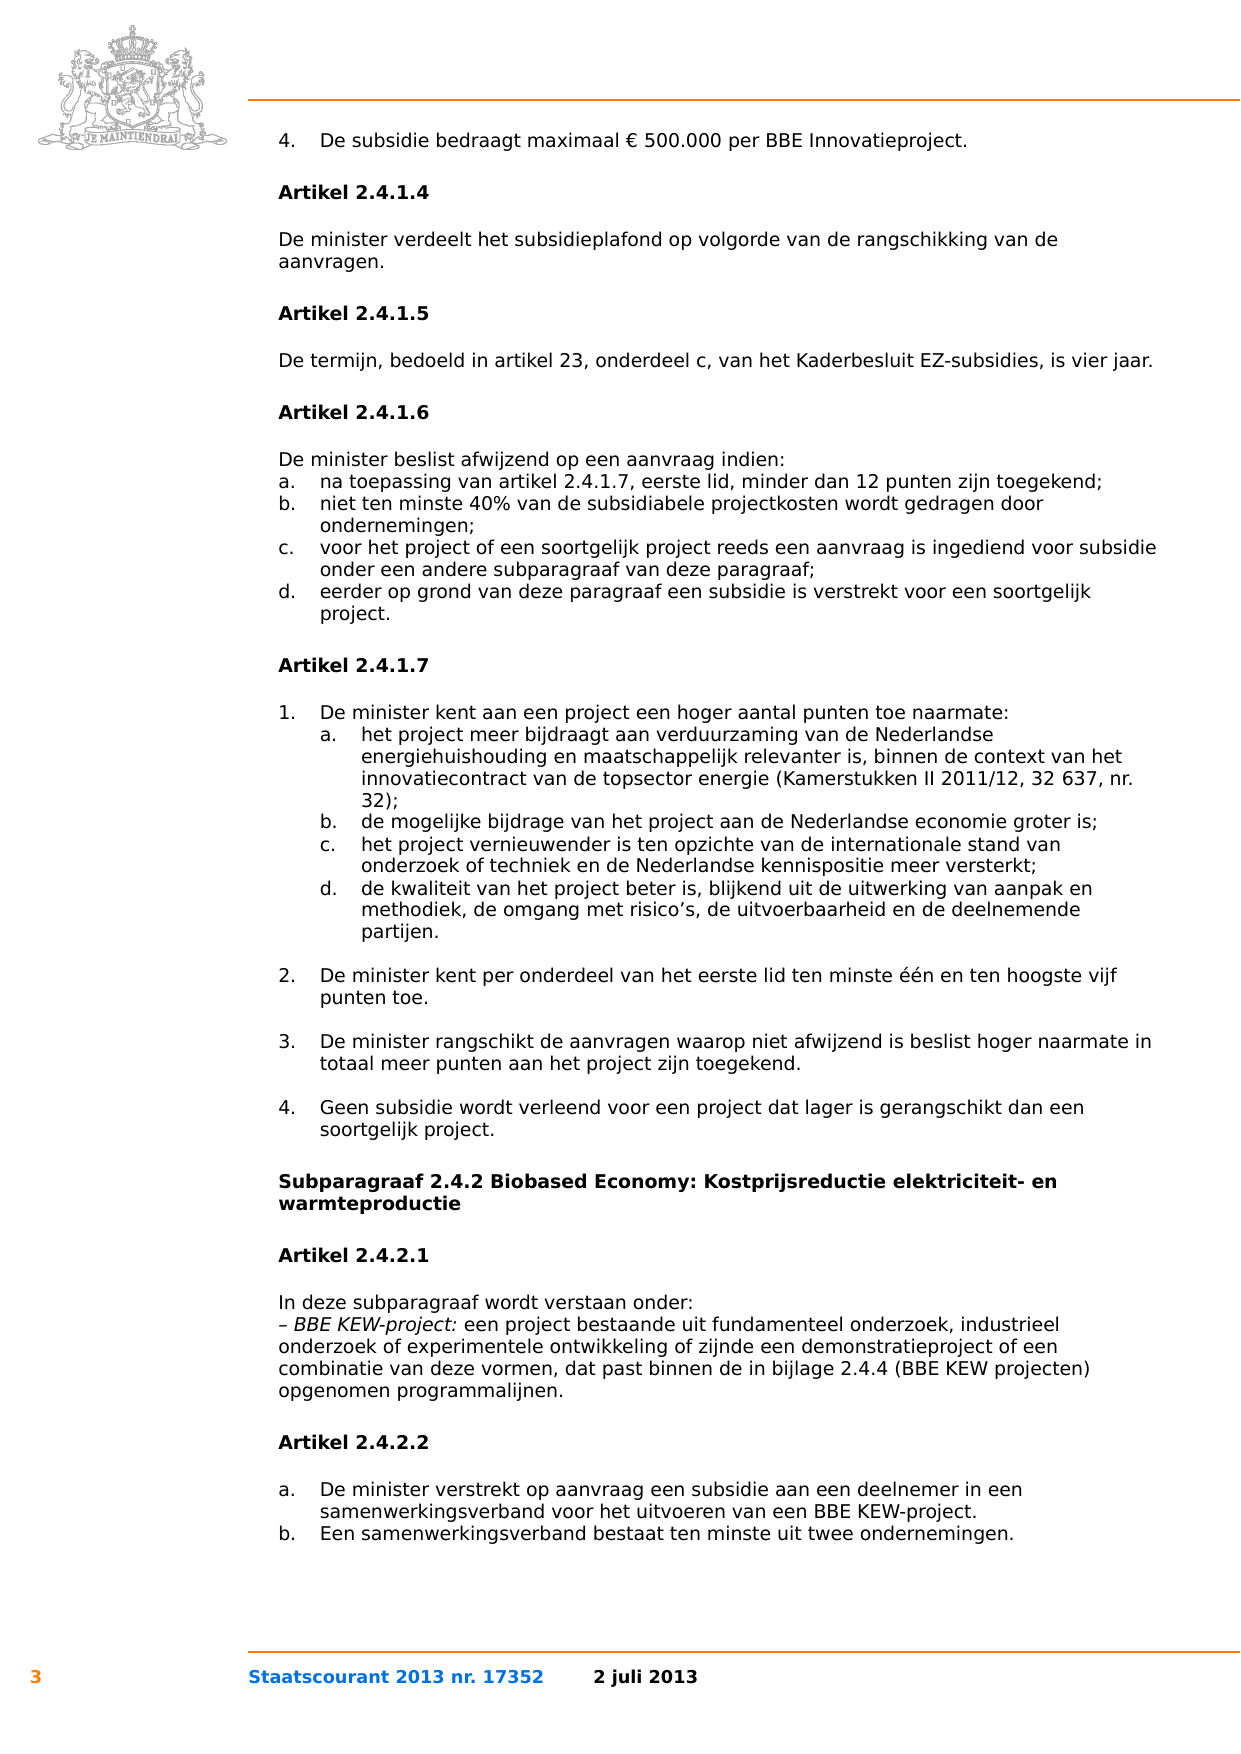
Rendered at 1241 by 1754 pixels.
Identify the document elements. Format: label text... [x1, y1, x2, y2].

text 4. De subsidie bedraagt maximaal € 500.000 per BBE Innovatieproject. [278, 130, 1163, 152]
text – BBE KEW-project: een project bestaande uit fundamenteel onderzoek, industrieel onderzoek of experimentele ontwikkeling of zijnde een demonstratieproject of een combinatie van deze vormen, dat past binnen de in bijlage 2.4.4 (BBE KEW projecten) opgenomen programmalijnen. [278, 1314, 1163, 1402]
subtitle Artikel 2.4.1.5 [278, 303, 1163, 325]
text 2. De minister kent per onderdeel van het eerste lid ten minste één en ten hoogste vijf punten toe. [278, 965, 1163, 1009]
text 4. Geen subsidie wordt verleend voor een project dat lager is gerangschikt dan een soortgelijk project. [278, 1097, 1163, 1141]
text c. voor het project of een soortgelijk project reeds een aanvraag is ingediend voor subsidie onder een andere subparagraaf van deze paragraaf; [278, 537, 1163, 581]
text a. De minister verstrekt op aanvraag een subsidie aan een deelnemer in een samenwerkingsverband voor het uitvoeren van een BBE KEW-project. [278, 1479, 1163, 1523]
text d. eerder op grond van deze paragraaf een subsidie is verstrekt voor een soortgelijk project. [278, 581, 1163, 624]
subtitle Artikel 2.4.2.1 [278, 1245, 1163, 1267]
text De minister verdeelt het subsidieplafond op volgorde van de rangschikking van de aanvragen. [278, 229, 1163, 273]
text b. niet ten minste 40% van de subsidiabele projectkosten wordt gedragen door ondernemingen; [278, 493, 1163, 537]
subtitle Artikel 2.4.1.4 [278, 182, 1163, 204]
text d. de kwaliteit van het project beter is, blijkend uit de uitwerking van aanpak en methodiek, de omgang met risico’s, de uitvoerbaarheid en de deelnemende partijen. [319, 877, 1163, 943]
text De termijn, bedoeld in artikel 23, onderdeel c, van het Kaderbesluit EZ-subsidies, is vier jaar. [278, 350, 1163, 372]
text De minister beslist afwijzend op een aanvraag indien: [278, 449, 1163, 471]
text b. de mogelijke bijdrage van het project aan de Nederlandse economie groter is; [319, 811, 1163, 833]
text In deze subparagraaf wordt verstaan onder: [278, 1292, 1163, 1314]
subtitle Artikel 2.4.1.7 [278, 654, 1163, 677]
text 1. De minister kent aan een project een hoger aantal punten toe naarmate: [278, 702, 1163, 723]
picture [38, 25, 227, 150]
text a. het project meer bijdraagt aan verduurzaming van de Nederlandse energiehuishouding en maatschappelijk relevanter is, binnen de context van het innovatiecontract van de topsector energie (Kamerstukken II 2011/12, 32 637, nr. 32); [319, 723, 1163, 811]
text 3. De minister rangschikt de aanvragen waarop niet afwijzend is beslist hoger naarmate in totaal meer punten aan het project zijn toegekend. [278, 1031, 1163, 1075]
text b. Een samenwerkingsverband bestaat ten minste uit twee ondernemingen. [278, 1523, 1163, 1544]
subtitle Artikel 2.4.1.6 [278, 402, 1163, 424]
subtitle Subparagraaf 2.4.2 Biobased Economy: Kostprijsreductie elektriciteit- en warmteproductie [278, 1171, 1163, 1215]
text a. na toepassing van artikel 2.4.1.7, eerste lid, minder dan 12 punten zijn toegekend; [278, 471, 1163, 493]
subtitle Artikel 2.4.2.2 [278, 1432, 1163, 1454]
text c. het project vernieuwender is ten opzichte van de internationale stand van onderzoek of techniek en de Nederlandse kennispositie meer versterkt; [319, 833, 1163, 877]
